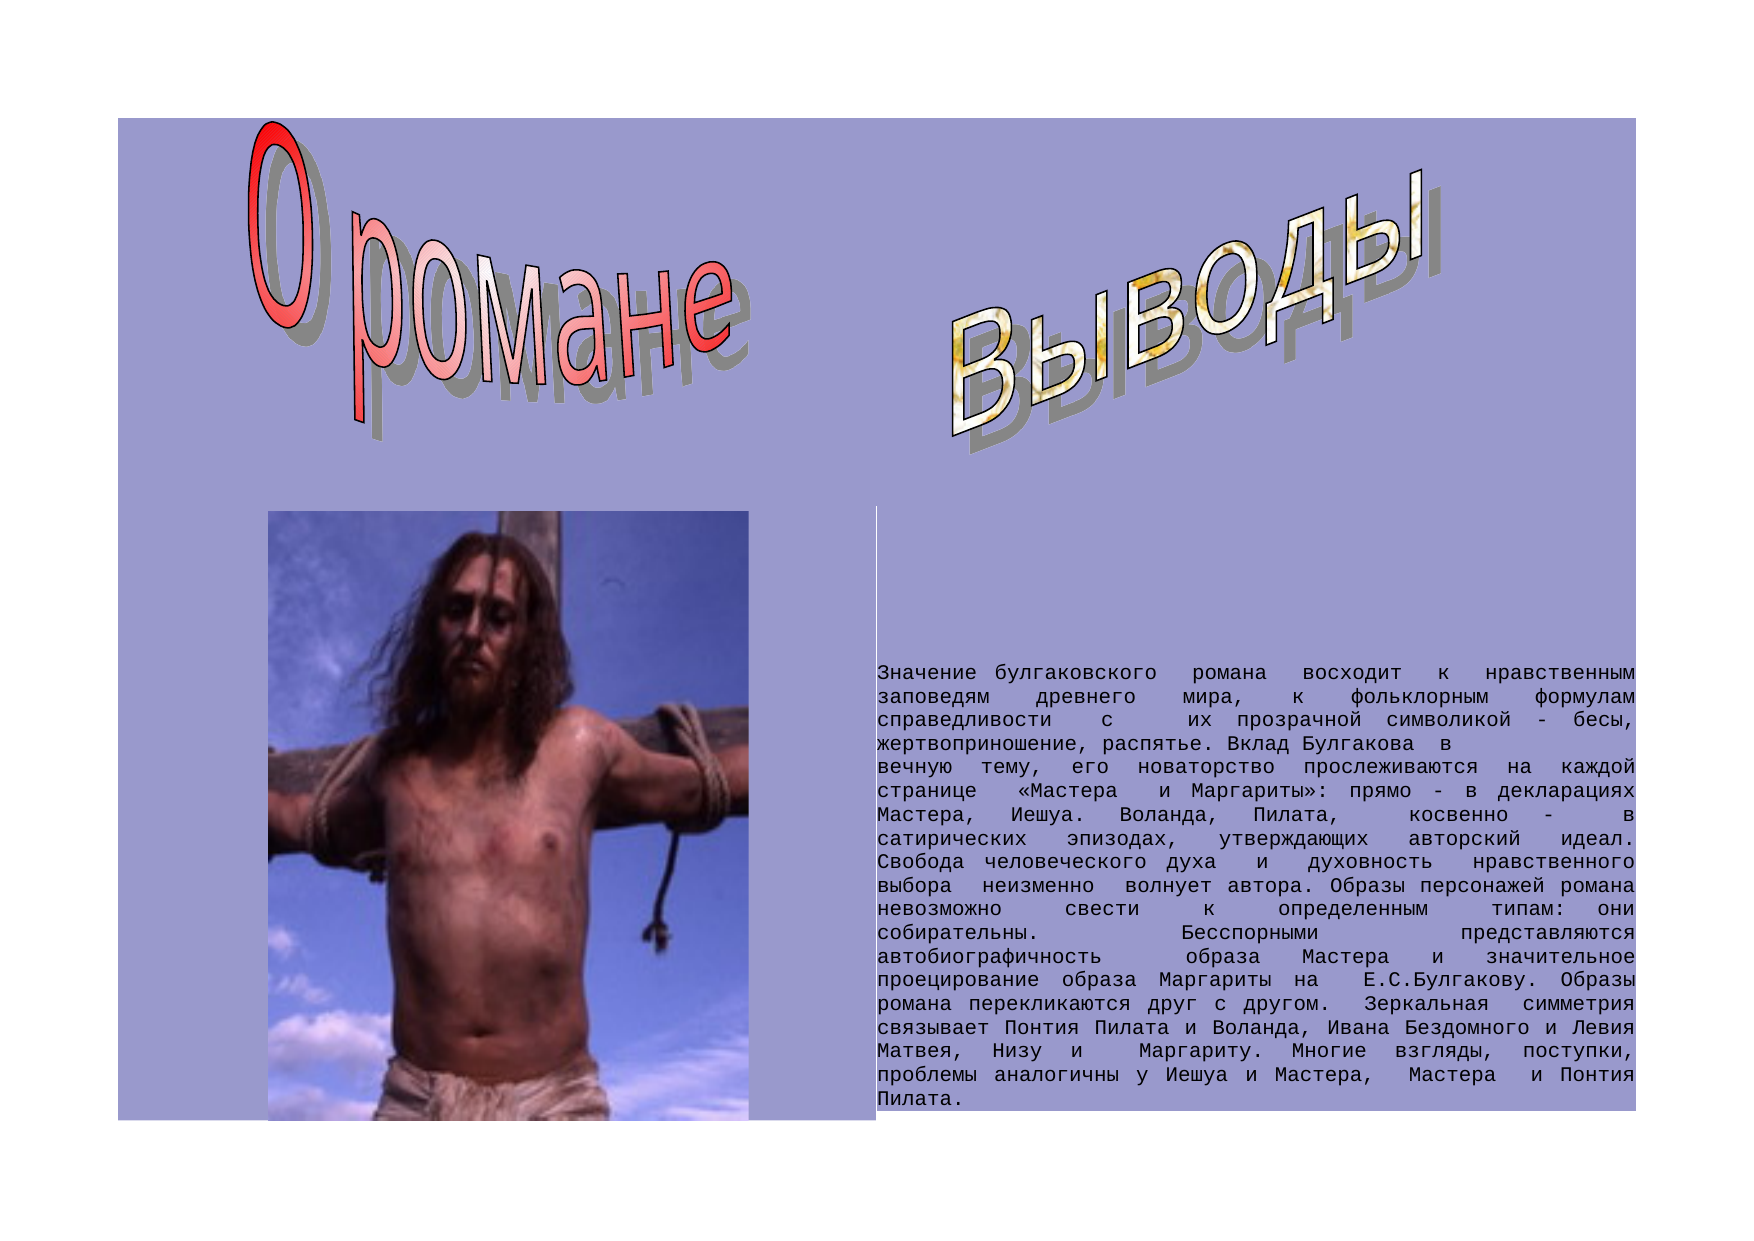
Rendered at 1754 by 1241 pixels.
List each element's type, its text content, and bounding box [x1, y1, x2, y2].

text Значение булгаковского романа восходит к нравственным заповедям древнего мира, к фольклорным формулам справедливости с их прозрачной символикой - бесы, жертвоприношение, распятье. Вклад Булгакова в [877, 662, 1636, 757]
picture [1129, 270, 1182, 366]
picture [268, 511, 749, 1121]
picture [1412, 172, 1420, 257]
picture [1347, 197, 1398, 282]
picture [954, 309, 1013, 434]
picture [1267, 210, 1332, 343]
picture [1033, 318, 1084, 403]
picture [1097, 293, 1106, 379]
picture [1197, 242, 1256, 333]
text вечную тему, его новаторство прослеживаются на каждой странице «Мастера и Маргариты»: прямо - в декларациях Мастера, Иешуа. Воланда, Пилата, косвенно - в сатирических эпизодах, утверждающих авторский идеал. Свобода человеческого духа и духовность нравственного выбора неизменно волнует автора. Образы персонажей романа невозможно свести к определенным типам: они собирательны. Бесспорными представляются автобиографичность образа Мастера и значительное проецирование образа Маргариты на Е.С.Булгакову. Образы романа перекликаются друг с другом. Зеркальная симметрия связывает Понтия Пилата и Воланда, Ивана Бездомного и Левия Матвея, Низу и Маргариту. Многие взгляды, поступки, проблемы аналогичны у Иешуа и Мастера, Мастера и Понтия Пилата. [877, 757, 1636, 1111]
